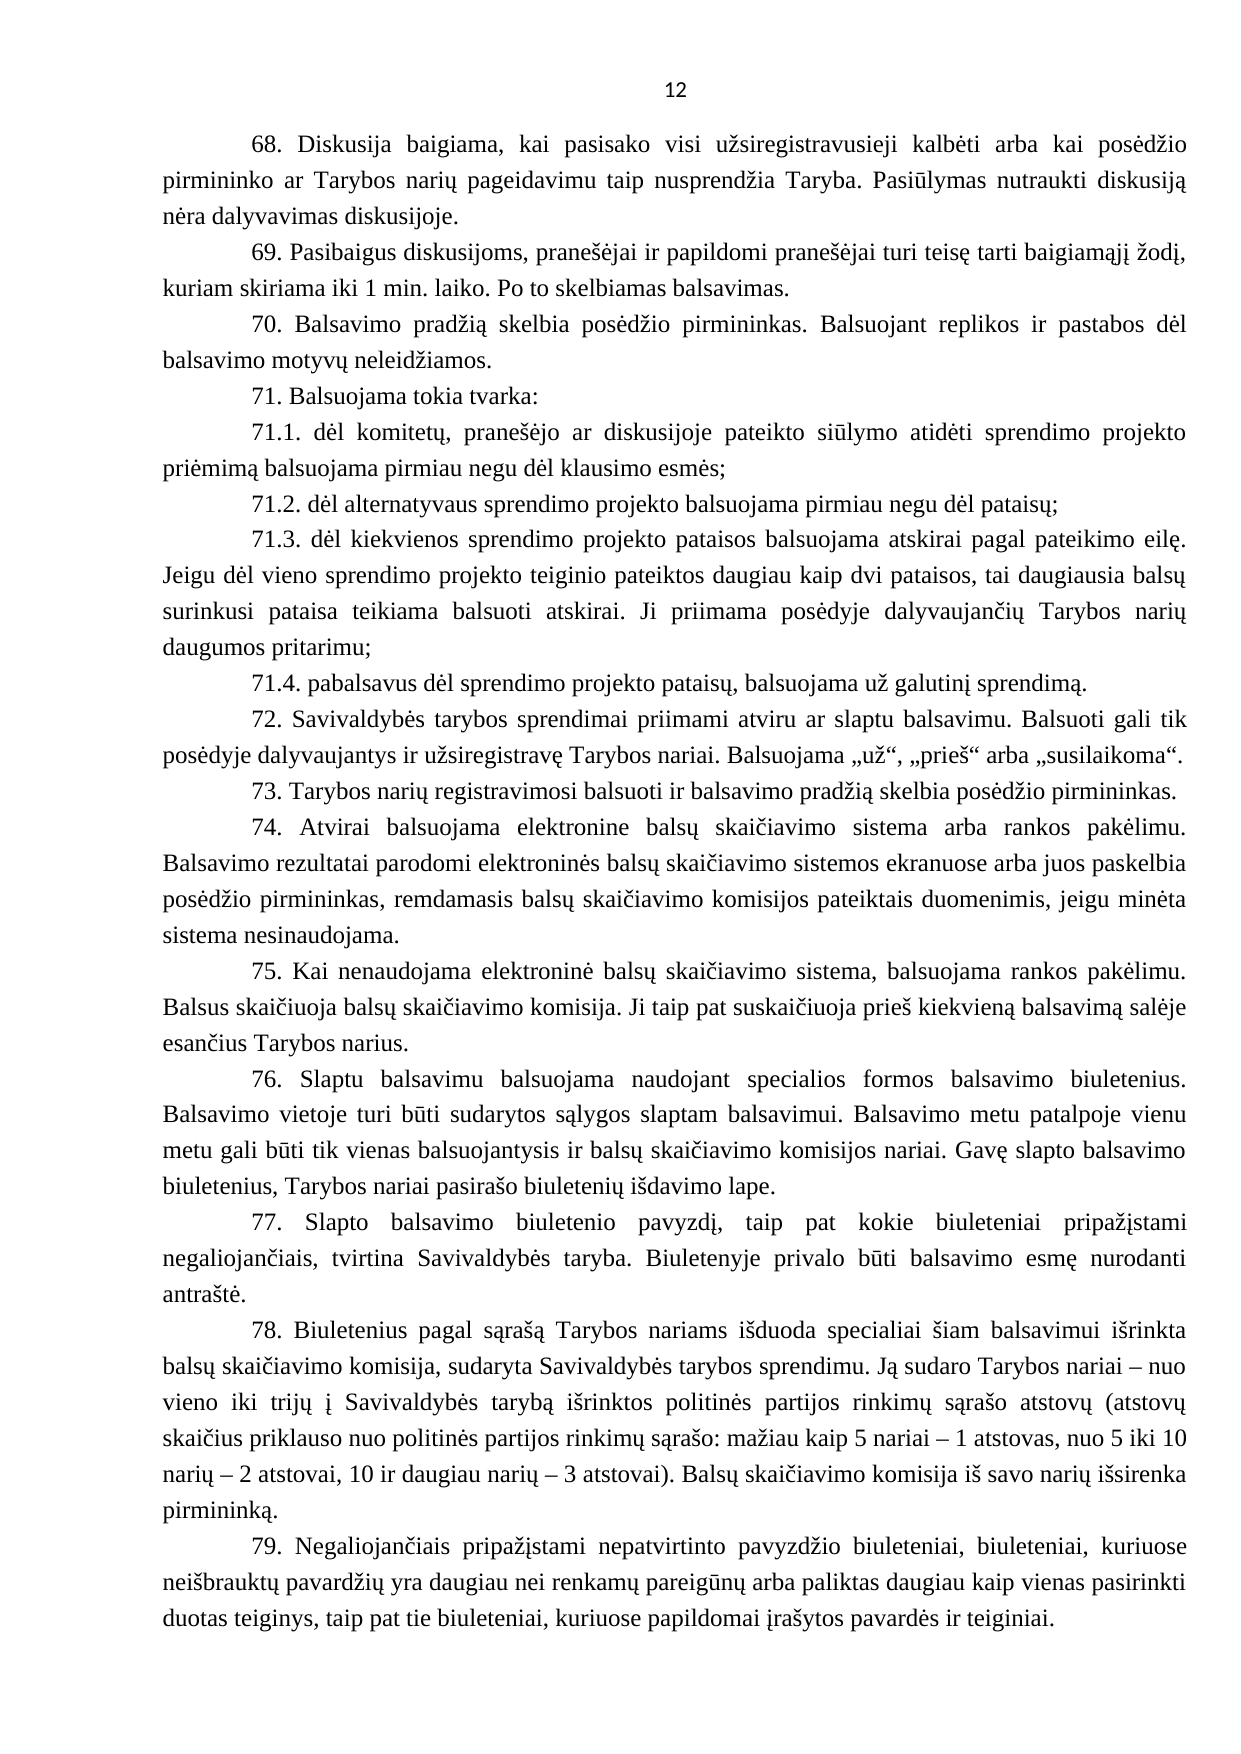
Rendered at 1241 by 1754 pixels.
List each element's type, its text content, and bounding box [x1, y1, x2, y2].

text 73. Tarybos narių registravimosi balsuoti ir balsavimo pradžią skelbia posėdžio pirmininkas. [162, 776, 1187, 805]
text 76. Slaptu balsavimu balsuojama naudojant specialios formos balsavimo biuletenius. Balsavimo vietoje turi būti sudarytos sąlygos slaptam balsavimui. Balsavimo metu patalpoje vienu metu gali būti tik vienas balsuojantysis ir balsų skaičiavimo komisijos nariai. Gavę slapto balsavimo biuletenius, Tarybos nariai pasirašo biuletenių išdavimo lape. [162, 1064, 1187, 1200]
text 71.2. dėl alternatyvaus sprendimo projekto balsuojama pirmiau negu dėl pataisų; [162, 489, 1187, 517]
text 77. Slapto balsavimo biuletenio pavyzdį, taip pat kokie biuleteniai pripažįstami negaliojančiais, tvirtina Savivaldybės taryba. Biuletenyje privalo būti balsavimo esmę nurodanti antraštė. [162, 1207, 1187, 1308]
text 71.3. dėl kiekvienos sprendimo projekto pataisos balsuojama atskirai pagal pateikimo eilę. Jeigu dėl vieno sprendimo projekto teiginio pateiktos daugiau kaip dvi pataisos, tai daugiausia balsų surinkusi pataisa teikiama balsuoti atskirai. Ji priimama posėdyje dalyvaujančių Tarybos narių daugumos pritarimu; [162, 524, 1187, 661]
text 79. Negaliojančiais pripažįstami nepatvirtinto pavyzdžio biuleteniai, biuleteniai, kuriuose neišbrauktų pavardžių yra daugiau nei renkamų pareigūnų arba paliktas daugiau kaip vienas pasirinkti duotas teiginys, taip pat tie biuleteniai, kuriuose papildomai įrašytos pavardės ir teiginiai. [162, 1531, 1187, 1631]
text 69. Pasibaigus diskusijoms, pranešėjai ir papildomi pranešėjai turi teisę tarti baigiamąjį žodį, kuriam skiriama iki 1 min. laiko. Po to skelbiamas balsavimas. [162, 237, 1187, 302]
text 71.4. pabalsavus dėl sprendimo projekto pataisų, balsuojama už galutinį sprendimą. [162, 668, 1187, 697]
text 78. Biuletenius pagal sąrašą Tarybos nariams išduoda specialiai šiam balsavimui išrinkta balsų skaičiavimo komisija, sudaryta Savivaldybės tarybos sprendimu. Ją sudaro Tarybos nariai – nuo vieno iki trijų į Savivaldybės tarybą išrinktos politinės partijos rinkimų sąrašo atstovų (atstovų skaičius priklauso nuo politinės partijos rinkimų sąrašo: mažiau kaip 5 nariai – 1 atstovas, nuo 5 iki 10 narių – 2 atstovai, 10 ir daugiau narių – 3 atstovai). Balsų skaičiavimo komisija iš savo narių išsirenka pirmininką. [162, 1315, 1187, 1524]
text 71. Balsuojama tokia tvarka: [162, 381, 1187, 409]
text 75. Kai nenaudojama elektroninė balsų skaičiavimo sistema, balsuojama rankos pakėlimu. Balsus skaičiuoja balsų skaičiavimo komisija. Ji taip pat suskaičiuoja prieš kiekvieną balsavimą salėje esančius Tarybos narius. [162, 956, 1187, 1056]
text 72. Savivaldybės tarybos sprendimai priimami atviru ar slaptu balsavimu. Balsuoti gali tik posėdyje dalyvaujantys ir užsiregistravę Tarybos nariai. Balsuojama „už“, „prieš“ arba „susilaikoma“. [162, 704, 1187, 769]
text 71.1. dėl komitetų, pranešėjo ar diskusijoje pateikto siūlymo atidėti sprendimo projekto priėmimą balsuojama pirmiau negu dėl klausimo esmės; [162, 417, 1187, 481]
text 68. Diskusija baigiama, kai pasisako visi užsiregistravusieji kalbėti arba kai posėdžio pirmininko ar Tarybos narių pageidavimu taip nusprendžia Taryba. Pasiūlymas nutraukti diskusiją nėra dalyvavimas diskusijoje. [162, 129, 1187, 230]
text 74. Atvirai balsuojama elektronine balsų skaičiavimo sistema arba rankos pakėlimu. Balsavimo rezultatai parodomi elektroninės balsų skaičiavimo sistemos ekranuose arba juos paskelbia posėdžio pirmininkas, remdamasis balsų skaičiavimo komisijos pateiktais duomenimis, jeigu minėta sistema nesinaudojama. [162, 812, 1187, 949]
text 70. Balsavimo pradžią skelbia posėdžio pirmininkas. Balsuojant replikos ir pastabos dėl balsavimo motyvų neleidžiamos. [162, 309, 1187, 374]
